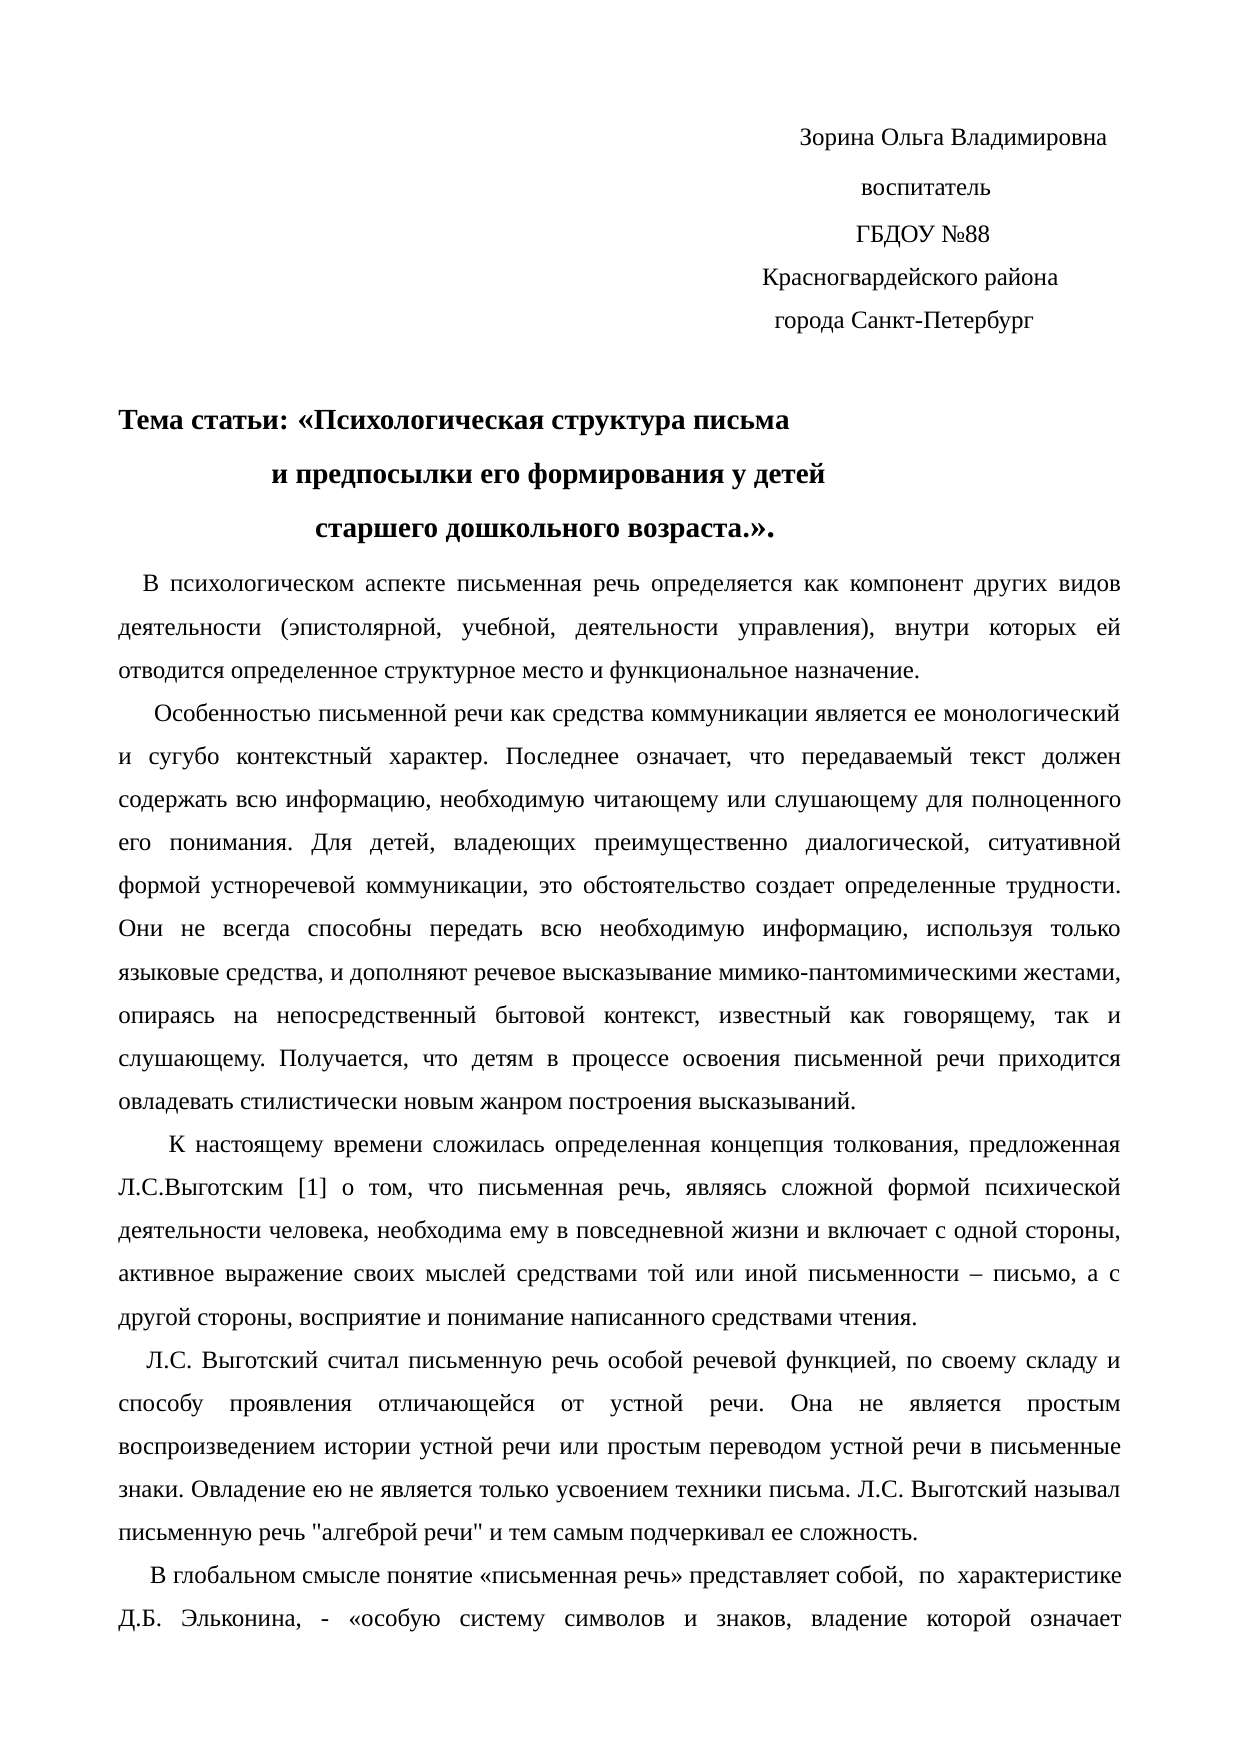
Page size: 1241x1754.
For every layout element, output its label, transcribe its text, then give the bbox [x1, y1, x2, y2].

text и предпосылки его формирования у детей [118, 456, 1122, 489]
text ГБДОУ №88 [118, 219, 1122, 247]
text Особенностью письменной речи как средства коммуникации является ее монологический и сугубо контекстный характер. Последнее означает, что передаваемый текст должен содержать всю информацию, необходимую читающему или слушающему для полноценного его понимания. Для детей, владеющих преимущественно диалогической, ситуативной формой устноречевой коммуникации, это обстоятельство создает определенные трудности. Они не всегда способны передать всю необходимую информацию, используя только языковые средства, и дополняют речевое высказывание мимико-пантомимическими жестами, опираясь на непосредственный бытовой контекст, известный как говорящему, так и слушающему. Получается, что детям в процессе освоения письменной речи приходится овладевать стилистически новым жанром построения высказываний. [118, 698, 1122, 1115]
text старшего дошкольного возраста.». [118, 506, 1122, 544]
text Красногвардейского района [118, 262, 1122, 291]
text В психологическом аспекте письменная речь определяется как компонент других видов деятельности (эпистолярной, учебной, деятельности управления), внутри которых ей отводится определенное структурное место и функциональное назначение. [118, 564, 1122, 683]
text К настоящему времени сложилась определенная концепция толкования, предложенная Л.С.Выготским [1] о том, что письменная речь, являясь сложной формой психической деятельности человека, необходима ему в повседневной жизни и включает с одной стороны, активное выражение своих мыслей средствами той или иной письменности – письмо, а с другой стороны, восприятие и понимание написанного средствами чтения. [118, 1129, 1122, 1330]
text Л.С. Выготский считал письменную речь особой речевой функцией, по своему складу и способу проявления отличающейся от устной речи. Она не является простым воспроизведением истории устной речи или простым переводом устной речи в письменные знаки. Овладение ею не является только усвоением техники письма. Л.С. Выготский называл письменную речь "алгеброй речи" и тем самым подчеркивал ее сложность. [118, 1345, 1122, 1546]
text Тема статьи: «Психологическая структура письма [118, 398, 1122, 437]
text воспитатель [118, 168, 1122, 202]
text В глобальном смысле понятие «письменная речь» представляет собой, по характеристике Д.Б. Эльконина, - «особую систему символов и знаков, владение которой означает [118, 1560, 1122, 1632]
text города Санкт-Петербург [118, 305, 1122, 334]
text Зорина Ольга Владимировна [118, 118, 1122, 152]
